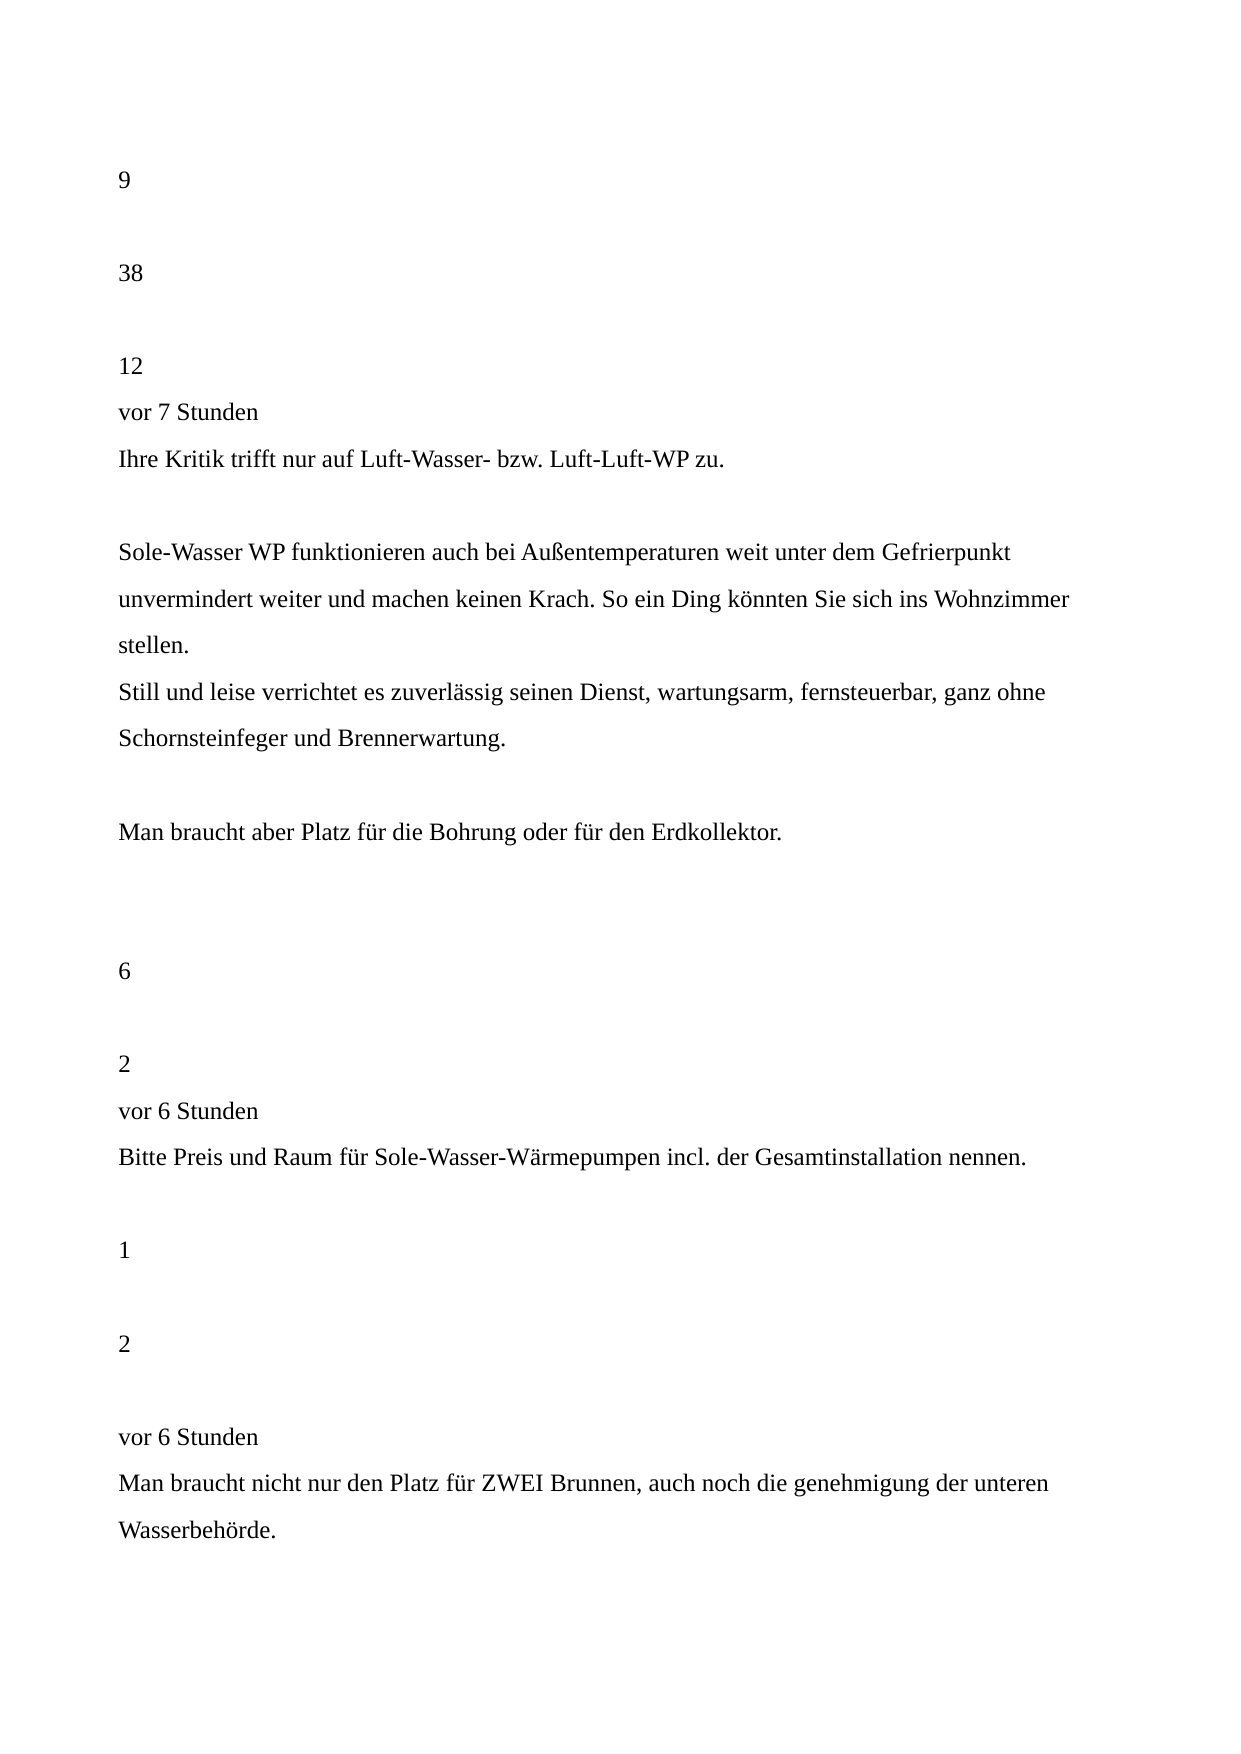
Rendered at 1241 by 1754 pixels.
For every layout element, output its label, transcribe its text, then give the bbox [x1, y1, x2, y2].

text Still und leise verrichtet es zuverlässig seinen Dienst, wartungsarm, fernsteuerbar, ganz ohne Schornsteinfeger und Brennerwartung. [118, 677, 1122, 752]
text 9 [118, 165, 1122, 193]
text vor 6 Stunden [118, 1096, 1122, 1125]
text Bitte Preis und Raum für Sole-Wasser-Wärmepumpen incl. der Gesamtinstallation nennen. [118, 1142, 1122, 1171]
text vor 7 Stunden [118, 397, 1122, 426]
text Ihre Kritik trifft nur auf Luft-Wasser- bzw. Luft-Luft-WP zu. [118, 444, 1122, 473]
text Man braucht nicht nur den Platz für ZWEI Brunnen, auch noch die genehmigung der unteren Wasserbehörde. [118, 1468, 1122, 1544]
text 6 [118, 956, 1122, 985]
text 2 [118, 1049, 1122, 1078]
text Sole-Wasser WP funktionieren auch bei Außentemperaturen weit unter dem Gefrierpunkt unvermindert weiter und machen keinen Krach. So ein Ding könnten Sie sich ins Wohnzimmer stellen. [118, 537, 1122, 659]
text 38 [118, 258, 1122, 287]
text vor 6 Stunden [118, 1422, 1122, 1451]
text 1 [118, 1236, 1122, 1264]
text 12 [118, 351, 1122, 380]
text 2 [118, 1329, 1122, 1357]
text Man braucht aber Platz für die Bohrung oder für den Erdkollektor. [118, 817, 1122, 845]
